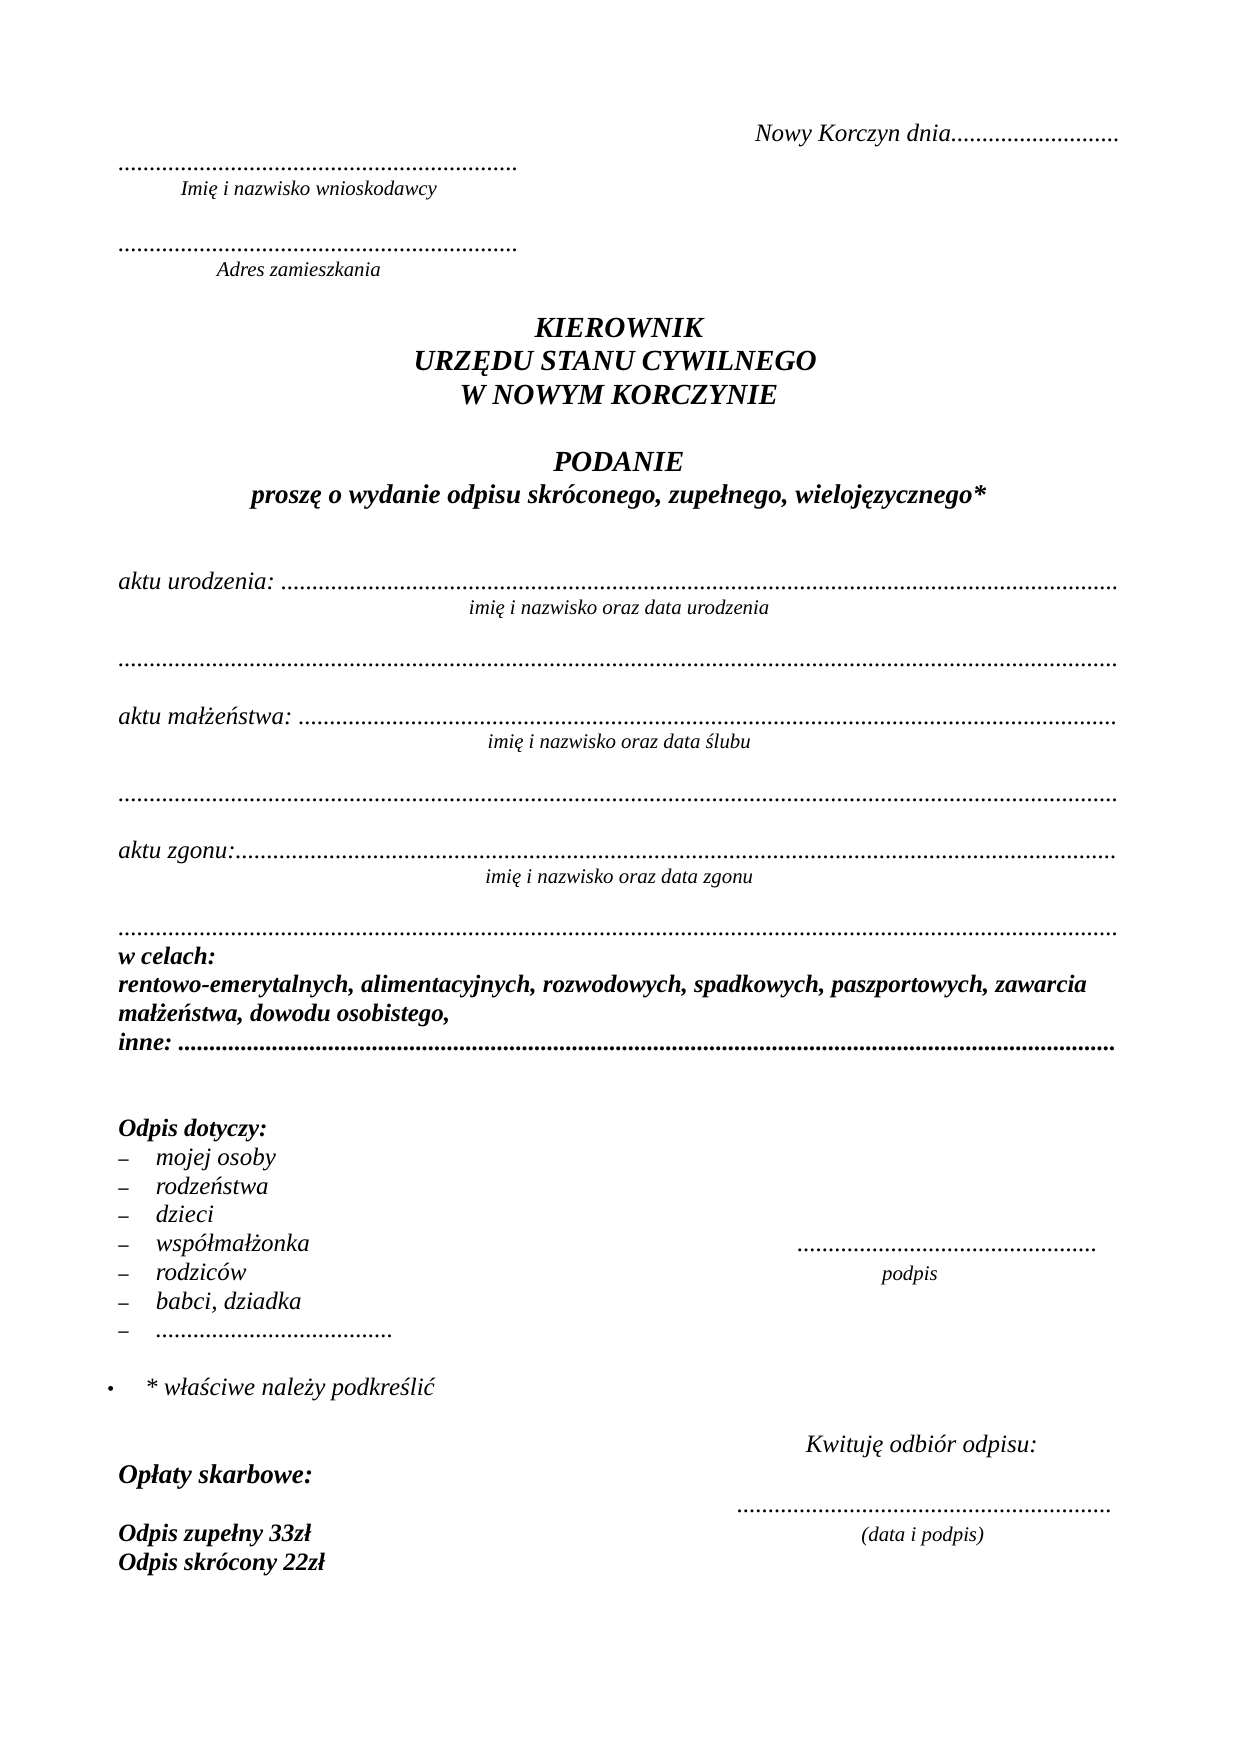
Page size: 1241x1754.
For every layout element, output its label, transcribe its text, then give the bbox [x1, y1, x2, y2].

text ................................................................................................................................................................ [118, 778, 1122, 806]
text Odpis zupełny 33zł (data i podpis) [118, 1518, 1122, 1547]
text w celach: [118, 941, 1122, 969]
list ...................................... [118, 1314, 1122, 1343]
text Odpis skrócony 22zł [118, 1547, 1122, 1576]
text Imię i nazwisko wnioskodawcy [118, 176, 1122, 200]
list współmałżonka ................................................ [118, 1228, 1122, 1257]
text aktu zgonu:............................................................................................................................................. [118, 835, 1122, 864]
text ................................................................................................................................................................ [118, 912, 1122, 941]
text inne: ...................................................................................................................................................... [118, 1027, 1122, 1056]
text ............................................................ [118, 1489, 1122, 1518]
text imię i nazwisko oraz data urodzenia [118, 595, 1122, 619]
text Adres zamieszkania [118, 257, 1122, 281]
text proszę o wydanie odpisu skróconego, zupełnego, wielojęzycznego* [118, 478, 1122, 509]
text ................................................................................................................................................................ [118, 643, 1122, 672]
text PODANIE [118, 444, 1122, 478]
text imię i nazwisko oraz data zgonu [118, 864, 1122, 888]
list dzieci [118, 1199, 1122, 1228]
text Opłaty skarbowe: [118, 1458, 1122, 1489]
text URZĘDU STANU CYWILNEGO [118, 343, 1122, 377]
list babci, dziadka [118, 1286, 1122, 1314]
text aktu urodzenia: ...................................................................................................................................... [118, 566, 1122, 595]
text W NOWYM KORCZYNIE [118, 377, 1122, 411]
list rodziców podpis [118, 1257, 1122, 1286]
text ................................................................ [118, 147, 1122, 176]
text Kwituję odbiór odpisu: [118, 1429, 1122, 1458]
text Nowy Korczyn dnia........................... [118, 118, 1122, 147]
text aktu małżeństwa: ................................................................................................................................... [118, 701, 1122, 729]
text Odpis dotyczy: [118, 1113, 1122, 1142]
text ................................................................ [118, 228, 1122, 257]
text rentowo-emerytalnych, alimentacyjnych, rozwodowych, spadkowych, paszportowych, zawarcia małżeństwa, dowodu osobistego, [118, 969, 1122, 1027]
text imię i nazwisko oraz data ślubu [118, 729, 1122, 753]
list rodzeństwa [118, 1171, 1122, 1199]
list mojej osoby [118, 1142, 1122, 1171]
text KIEROWNIK [118, 310, 1122, 343]
list * właściwe należy podkreślić [107, 1372, 1122, 1401]
